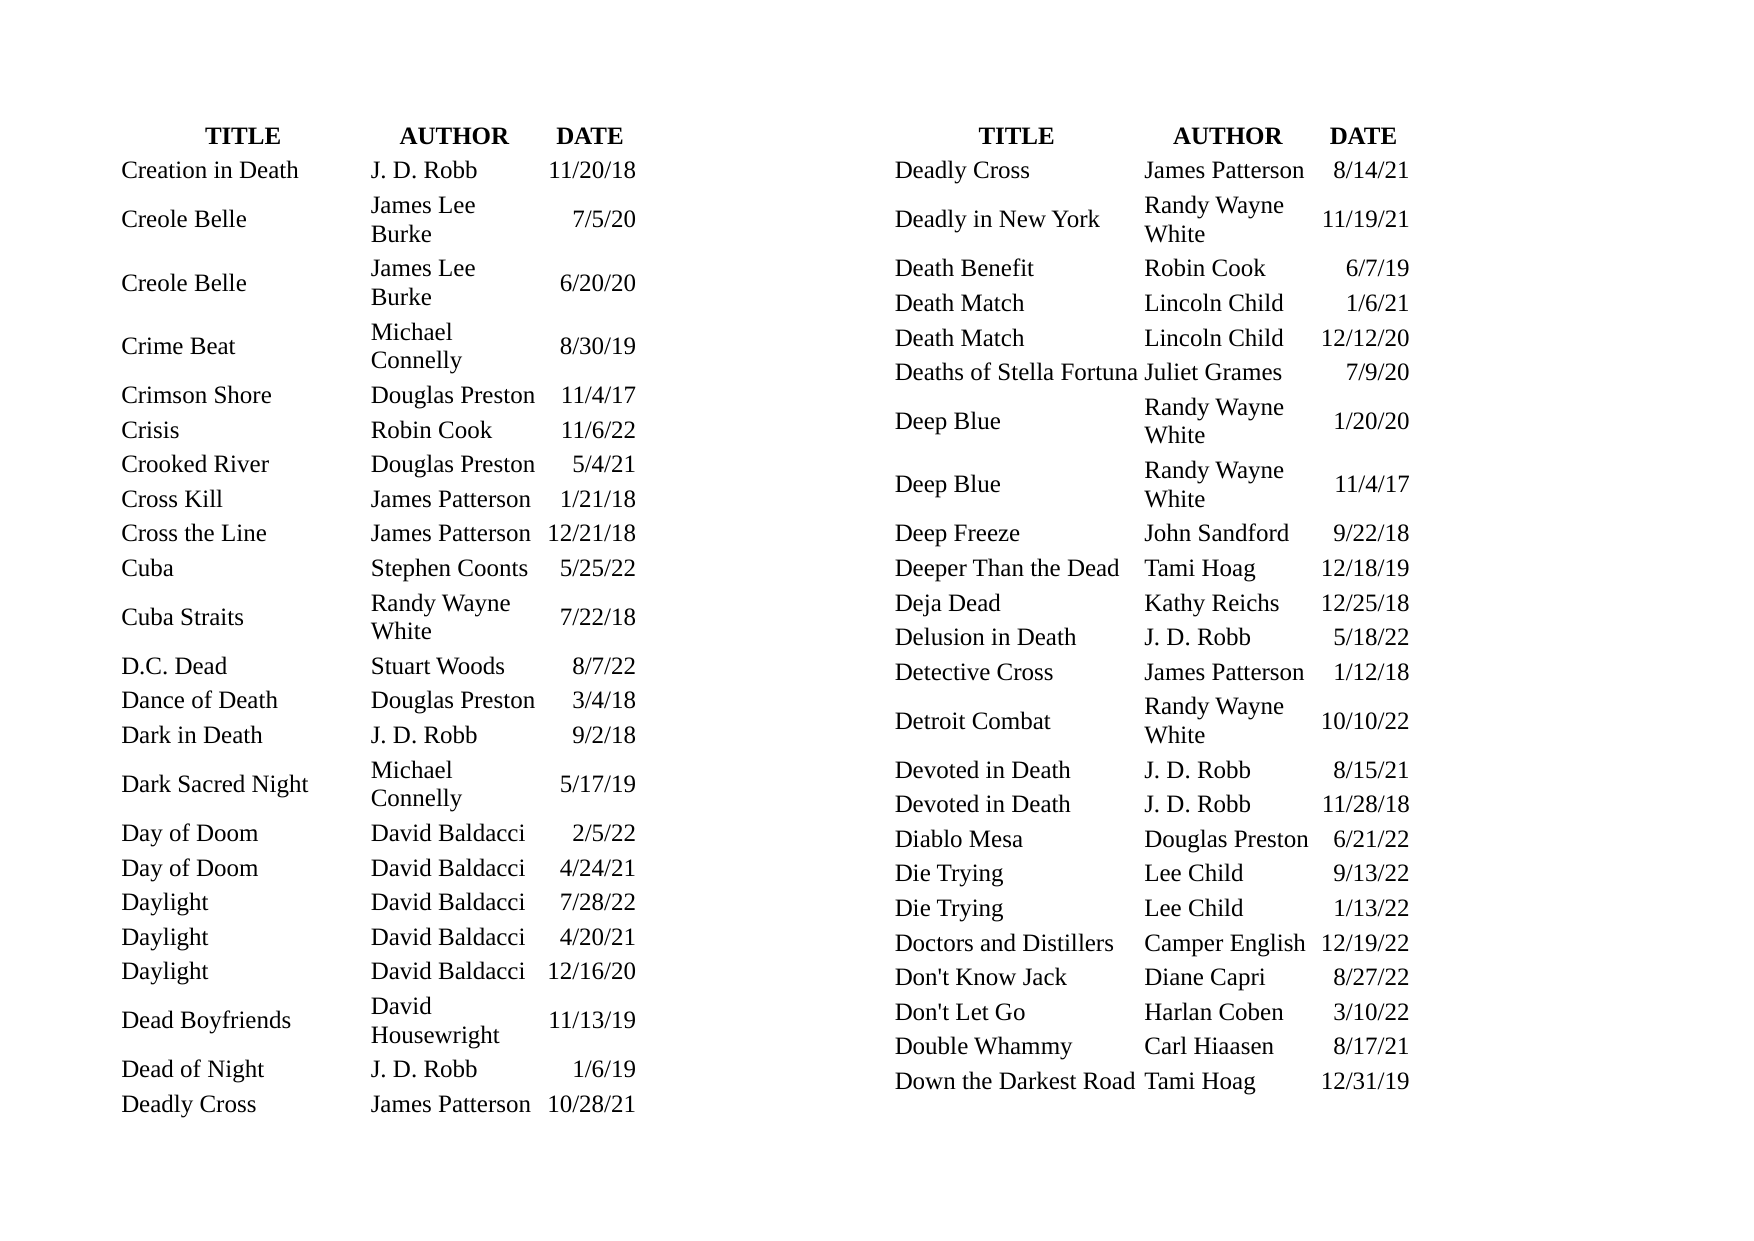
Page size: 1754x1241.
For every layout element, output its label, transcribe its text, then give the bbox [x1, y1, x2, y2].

table_cell Randy Wayne White [1141, 452, 1314, 516]
table_cell Tami Hoag [1141, 550, 1314, 585]
table_cell James Patterson [368, 1086, 541, 1121]
table_cell 18.12.19 [1314, 550, 1412, 585]
table_cell Dance of Death [118, 683, 368, 717]
table_cell J. D. Robb [368, 153, 541, 187]
table_cell Deaths of Stella Fortuna [892, 354, 1141, 389]
table_cell 05.02.22 [541, 815, 639, 850]
table_cell Camper English [1141, 925, 1314, 959]
table_cell 21.12.18 [541, 516, 639, 550]
table_cell 20.04.21 [541, 919, 639, 953]
table_cell Dark in Death [118, 717, 368, 752]
table_cell Devoted in Death [892, 786, 1141, 821]
table_cell Down the Darkest Road [892, 1063, 1141, 1098]
table_cell 28.11.18 [1314, 786, 1412, 821]
table_cell Douglas Preston [368, 446, 541, 481]
table_cell Deep Blue [892, 452, 1141, 516]
table_cell David Baldacci [368, 815, 541, 850]
table_cell David Baldacci [368, 850, 541, 884]
table_cell Randy Wayne White [1141, 389, 1314, 452]
table_cell Randy Wayne White [368, 585, 541, 648]
table_cell David Housewright [368, 988, 541, 1051]
table_header TITLE [892, 118, 1141, 153]
table_cell Creation in Death [118, 153, 368, 187]
table_cell Cross Kill [118, 481, 368, 516]
table_cell Crisis [118, 412, 368, 446]
table_cell Deadly Cross [118, 1086, 368, 1121]
table_header AUTHOR [368, 118, 541, 153]
table_cell 24.04.21 [541, 850, 639, 884]
table_cell Creole Belle [118, 187, 368, 251]
table_cell Death Match [892, 320, 1141, 354]
table_cell Doctors and Distillers [892, 925, 1141, 959]
table_cell Creole Belle [118, 251, 368, 314]
table_cell James Lee Burke [368, 187, 541, 251]
table_cell 04.05.21 [541, 446, 639, 481]
table_cell Don't Know Jack [892, 959, 1141, 994]
table_cell 14.08.21 [1314, 153, 1412, 187]
table_header TITLE [118, 118, 368, 153]
table_cell Michael Connelly [368, 752, 541, 815]
table_cell James Patterson [1141, 654, 1314, 688]
table_cell Crooked River [118, 446, 368, 481]
table_cell 19.11.21 [1314, 187, 1412, 251]
table_cell Daylight [118, 884, 368, 919]
table_cell 07.08.22 [541, 648, 639, 683]
table_cell 06.01.19 [541, 1051, 639, 1086]
table_cell Die Trying [892, 856, 1141, 890]
table_cell John Sandford [1141, 516, 1314, 550]
table_header AUTHOR [1141, 118, 1314, 153]
table_cell 20.11.18 [541, 153, 639, 187]
table_cell Kathy Reichs [1141, 585, 1314, 619]
table_cell Michael Connelly [368, 314, 541, 377]
table_cell 20.01.20 [1314, 389, 1412, 452]
table_cell Double Whammy [892, 1029, 1141, 1063]
table_cell James Lee Burke [368, 251, 541, 314]
table_cell David Baldacci [368, 884, 541, 919]
table_cell Deep Blue [892, 389, 1141, 452]
table_cell 05.07.20 [541, 187, 639, 251]
table_cell J. D. Robb [368, 717, 541, 752]
table_cell James Patterson [368, 516, 541, 550]
table_cell Daylight [118, 919, 368, 953]
table_cell 13.11.19 [541, 988, 639, 1051]
table_cell James Patterson [1141, 153, 1314, 187]
table_cell 25.05.22 [541, 550, 639, 585]
table_cell 02.09.18 [541, 717, 639, 752]
table_cell Lincoln Child [1141, 320, 1314, 354]
table_cell Robin Cook [368, 412, 541, 446]
table_cell 06.11.22 [541, 412, 639, 446]
table_cell Randy Wayne White [1141, 689, 1314, 752]
table_cell 04.11.17 [1314, 452, 1412, 516]
table_cell Crimson Shore [118, 377, 368, 412]
table_cell Don't Let Go [892, 994, 1141, 1028]
table_cell Douglas Preston [1141, 821, 1314, 856]
table_cell 13.01.22 [1314, 890, 1412, 925]
table_cell Lincoln Child [1141, 285, 1314, 320]
table_cell 17.05.19 [541, 752, 639, 815]
table_cell D.C. Dead [118, 648, 368, 683]
table_cell Deeper Than the Dead [892, 550, 1141, 585]
table_cell 16.12.20 [541, 954, 639, 988]
table_cell 13.09.22 [1314, 856, 1412, 890]
table_cell 19.12.22 [1314, 925, 1412, 959]
table_cell Cuba [118, 550, 368, 585]
table_cell 07.06.19 [1314, 251, 1412, 285]
table_cell J. D. Robb [1141, 752, 1314, 786]
table_cell Crime Beat [118, 314, 368, 377]
table_cell Robin Cook [1141, 251, 1314, 285]
table_cell 15.08.21 [1314, 752, 1412, 786]
table_cell 09.07.20 [1314, 354, 1412, 389]
table_cell 21.06.22 [1314, 821, 1412, 856]
table_cell Death Match [892, 285, 1141, 320]
table_cell Stuart Woods [368, 648, 541, 683]
table_cell Tami Hoag [1141, 1063, 1314, 1098]
table_cell Lee Child [1141, 890, 1314, 925]
table_cell Deadly Cross [892, 153, 1141, 187]
table_cell 12.12.20 [1314, 320, 1412, 354]
table_cell Day of Doom [118, 850, 368, 884]
table_cell Deadly in New York [892, 187, 1141, 251]
table_cell Diane Capri [1141, 959, 1314, 994]
table_cell 22.07.18 [541, 585, 639, 648]
table_cell James Patterson [368, 481, 541, 516]
table_cell 10.10.22 [1314, 689, 1412, 752]
table_cell Randy Wayne White [1141, 187, 1314, 251]
table_cell Detective Cross [892, 654, 1141, 688]
table_cell Dead Boyfriends [118, 988, 368, 1051]
table_cell David Baldacci [368, 954, 541, 988]
table_cell 04.11.17 [541, 377, 639, 412]
table_cell 21.01.18 [541, 481, 639, 516]
table_cell Lee Child [1141, 856, 1314, 890]
table_cell Diablo Mesa [892, 821, 1141, 856]
table_cell Devoted in Death [892, 752, 1141, 786]
table_cell 27.08.22 [1314, 959, 1412, 994]
table_cell David Baldacci [368, 919, 541, 953]
table_cell Juliet Grames [1141, 354, 1314, 389]
table_cell 20.06.20 [541, 251, 639, 314]
table_cell 22.09.18 [1314, 516, 1412, 550]
table_cell Detroit Combat [892, 689, 1141, 752]
table_cell 30.08.19 [541, 314, 639, 377]
table_cell Dark Sacred Night [118, 752, 368, 815]
table_cell 25.12.18 [1314, 585, 1412, 619]
table_cell Carl Hiaasen [1141, 1029, 1314, 1063]
table_cell Death Benefit [892, 251, 1141, 285]
table_cell Deep Freeze [892, 516, 1141, 550]
table_cell Dead of Night [118, 1051, 368, 1086]
table_cell J. D. Robb [368, 1051, 541, 1086]
table_cell 12.01.18 [1314, 654, 1412, 688]
table_header DATE [541, 118, 639, 153]
table_cell J. D. Robb [1141, 619, 1314, 654]
table_cell 17.08.21 [1314, 1029, 1412, 1063]
table_cell Deja Dead [892, 585, 1141, 619]
table_cell J. D. Robb [1141, 786, 1314, 821]
table_cell 04.03.18 [541, 683, 639, 717]
table_cell Harlan Coben [1141, 994, 1314, 1028]
table_cell Cross the Line [118, 516, 368, 550]
table_cell 10.03.22 [1314, 994, 1412, 1028]
table_cell 31.12.19 [1314, 1063, 1412, 1098]
table_cell 28.10.21 [541, 1086, 639, 1121]
table_cell Die Trying [892, 890, 1141, 925]
table_cell Cuba Straits [118, 585, 368, 648]
table_cell 28.07.22 [541, 884, 639, 919]
table_cell Douglas Preston [368, 377, 541, 412]
table_cell Douglas Preston [368, 683, 541, 717]
table_cell Stephen Coonts [368, 550, 541, 585]
table_cell 18.05.22 [1314, 619, 1412, 654]
table_cell Daylight [118, 954, 368, 988]
table_cell Day of Doom [118, 815, 368, 850]
table_header DATE [1314, 118, 1412, 153]
table_cell Delusion in Death [892, 619, 1141, 654]
table_cell 06.01.21 [1314, 285, 1412, 320]
